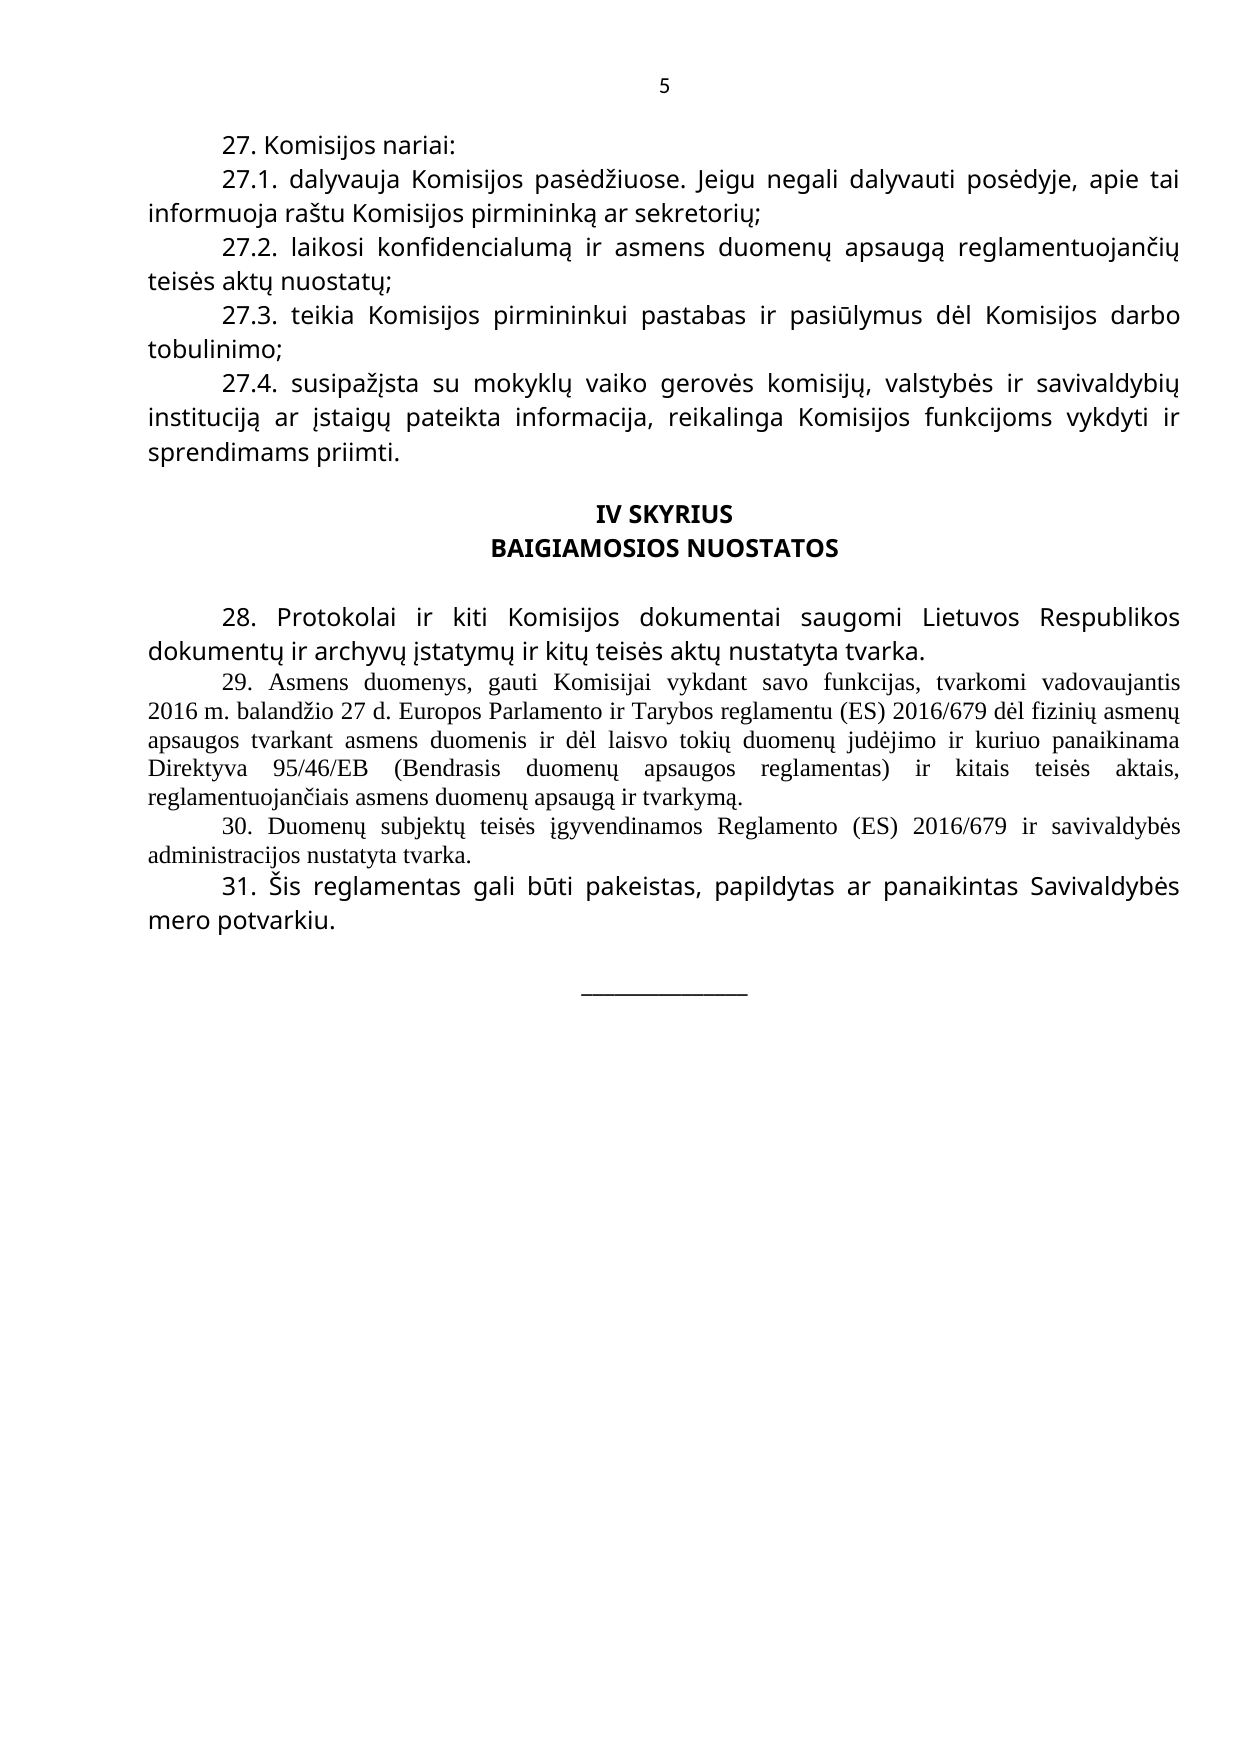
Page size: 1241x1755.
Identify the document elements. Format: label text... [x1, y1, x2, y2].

text BAIGIAMOSIOS NUOSTATOS [148, 531, 1181, 565]
text 27.1. dalyvauja Komisijos pasėdžiuose. Jeigu negali dalyvauti posėdyje, apie tai informuoja raštu Komisijos pirmininką ar sekretorių; [148, 162, 1181, 230]
text 28. Protokolai ir kiti Komisijos dokumentai saugomi Lietuvos Respublikos dokumentų ir archyvų įstatymų ir kitų teisės aktų nustatyta tvarka. [148, 599, 1181, 667]
text IV SKYRIUS [148, 497, 1181, 531]
text 27. Komisijos nariai: [148, 128, 1181, 162]
text 27.4. susipažįsta su mokyklų vaiko gerovės komisijų, valstybės ir savivaldybių instituciją ar įstaigų pateikta informacija, reikalinga Komisijos funkcijoms vykdyti ir sprendimams priimti. [148, 366, 1181, 468]
text 27.3. teikia Komisijos pirmininkui pastabas ir pasiūlymus dėl Komisijos darbo tobulinimo; [148, 298, 1181, 366]
text 31. Šis reglamentas gali būti pakeistas, papildytas ar panaikintas Savivaldybės mero potvarkiu. [148, 868, 1181, 937]
text _______________ [148, 965, 1181, 999]
text 29. Asmens duomenys, gauti Komisijai vykdant savo funkcijas, tvarkomi vadovaujantis 2016 m. balandžio 27 d. Europos Parlamento ir Tarybos reglamentu (ES) 2016/679 dėl fizinių asmenų apsaugos tvarkant asmens duomenis ir dėl laisvo tokių duomenų judėjimo ir kuriuo panaikinama Direktyva 95/46/EB (Bendrasis duomenų apsaugos reglamentas) ir kitais teisės aktais, reglamentuojančiais asmens duomenų apsaugą ir tvarkymą. [148, 667, 1181, 811]
text 27.2. laikosi konfidencialumą ir asmens duomenų apsaugą reglamentuojančių teisės aktų nuostatų; [148, 230, 1181, 298]
text 30. Duomenų subjektų teisės įgyvendinamos Reglamento (ES) 2016/679 ir savivaldybės administracijos nustatyta tvarka. [148, 811, 1181, 868]
